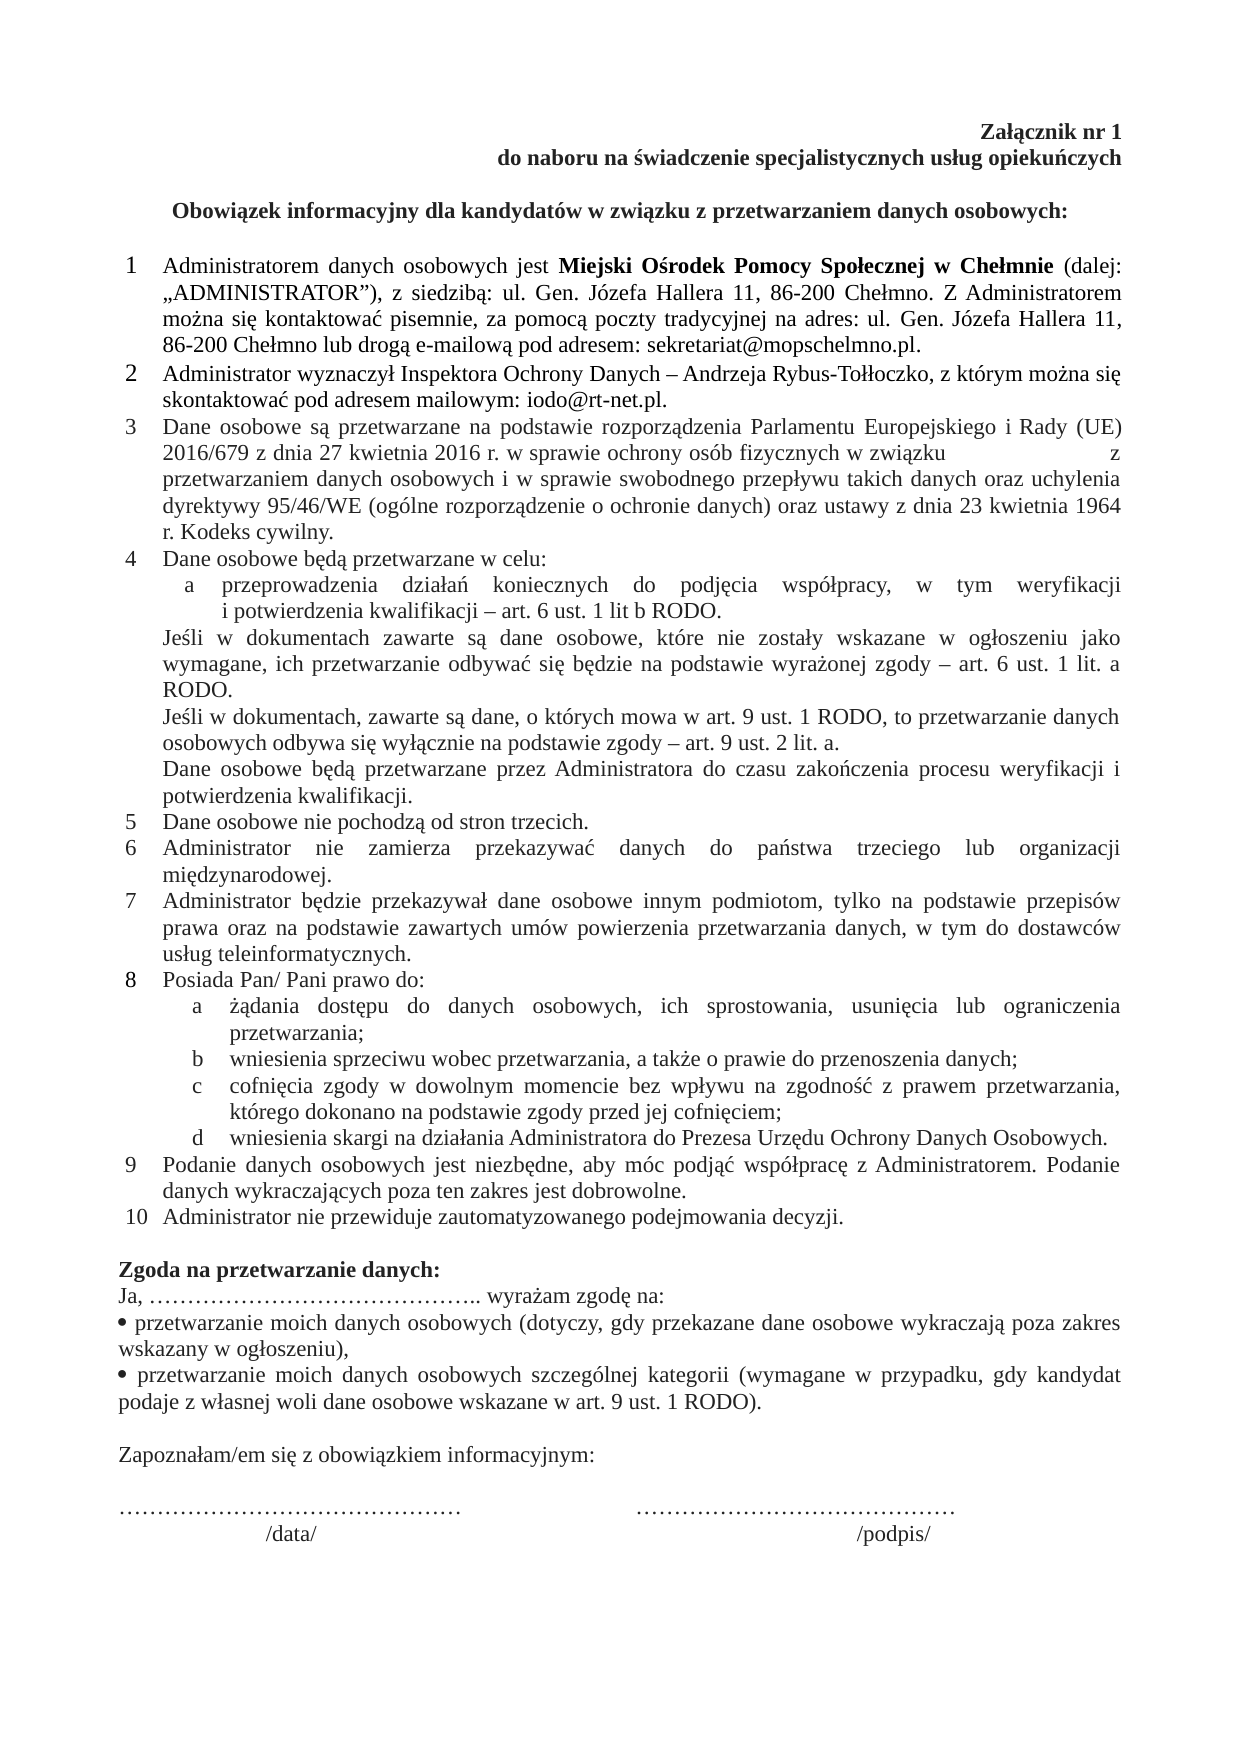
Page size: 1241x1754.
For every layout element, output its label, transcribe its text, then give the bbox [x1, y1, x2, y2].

text  przetwarzanie moich danych osobowych (dotyczy, gdy przekazane dane osobowe wykraczają poza zakres wskazany w ogłoszeniu), [118, 1309, 1122, 1362]
text  przetwarzanie moich danych osobowych szczególnej kategorii (wymagane w przypadku, gdy kandydat podaje z własnej woli dane osobowe wskazane w art. 9 ust. 1 RODO). [118, 1362, 1122, 1414]
list cofnięcia zgody w dowolnym momencie bez wpływu na zgodność z prawem przetwarzania, którego dokonano na podstawie zgody przed jej cofnięciem; [192, 1072, 1122, 1124]
text Jeśli w dokumentach zawarte są dane osobowe, które nie zostały wskazane w ogłoszeniu jako wymagane, ich przetwarzanie odbywać się będzie na podstawie wyrażonej zgody – art. 6 ust. 1 lit. a RODO. [162, 624, 1122, 703]
text Ja, …………………………………….. wyrażam zgodę na: [118, 1282, 1122, 1309]
list Administrator nie zamierza przekazywać danych do państwa trzeciego lub organizacji międzynarodowej. [125, 834, 1122, 887]
list żądania dostępu do danych osobowych, ich sprostowania, usunięcia lub ograniczenia przetwarzania; [192, 993, 1122, 1045]
list Dane osobowe są przetwarzane na podstawie rozporządzenia Parlamentu Europejskiego i Rady (UE) 2016/679 z dnia 27 kwietnia 2016 r. w sprawie ochrony osób fizycznych w związku z przetwarzaniem danych osobowych i w sprawie swobodnego przepływu takich danych oraz uchylenia dyrektywy 95/46/WE (ogólne rozporządzenie o ochronie danych) oraz ustawy z dnia 23 kwietnia 1964 r. Kodeks cywilny. [125, 413, 1122, 544]
list wniesienia skargi na działania Administratora do Prezesa Urzędu Ochrony Danych Osobowych. [192, 1124, 1122, 1151]
list przeprowadzenia działań koniecznych do podjęcia współpracy, w tym weryfikacji i potwierdzenia kwalifikacji – art. 6 ust. 1 lit b RODO. [184, 571, 1122, 624]
list Administrator będzie przekazywał dane osobowe innym podmiotom, tylko na podstawie przepisów prawa oraz na podstawie zawartych umów powierzenia przetwarzania danych, w tym do dostawców usług teleinformatycznych. [125, 887, 1122, 966]
text Dane osobowe będą przetwarzane przez Administratora do czasu zakończenia procesu weryfikacji i potwierdzenia kwalifikacji. [162, 755, 1122, 808]
text Jeśli w dokumentach, zawarte są dane, o których mowa w art. 9 ust. 1 RODO, to przetwarzanie danych osobowych odbywa się wyłącznie na podstawie zgody – art. 9 ust. 2 lit. a. [162, 703, 1122, 755]
text do naboru na świadczenie specjalistycznych usług opiekuńczych [118, 144, 1122, 171]
list Podanie danych osobowych jest niezbędne, aby móc podjąć współpracę z Administratorem. Podanie danych wykraczających poza ten zakres jest dobrowolne. [125, 1151, 1122, 1203]
text Obowiązek informacyjny dla kandydatów w związku z przetwarzaniem danych osobowych: [118, 197, 1122, 223]
list Administrator nie przewiduje zautomatyzowanego podejmowania decyzji. [125, 1203, 1122, 1230]
list Dane osobowe będą przetwarzane w celu: [125, 544, 1122, 571]
text Zgoda na przetwarzanie danych: [118, 1256, 1122, 1282]
list Administratorem danych osobowych jest Miejski Ośrodek Pomocy Społecznej w Chełmnie (dalej: „ADMINISTRATOR”), z siedzibą: ul. Gen. Józefa Hallera 11, 86-200 Chełmno. Z Administratorem można się kontaktować pisemnie, za pomocą poczty tradycyjnej na adres: ul. Gen. Józefa Hallera 11, 86-200 Chełmno lub drogą e-mailową pod adresem: sekretariat@mopschelmno.pl. [125, 250, 1122, 358]
text ……………………………………… …………………………………… [118, 1493, 1122, 1520]
list wniesienia sprzeciwu wobec przetwarzania, a także o prawie do przenoszenia danych; [192, 1045, 1122, 1072]
list Posiada Pan/ Pani prawo do: [125, 966, 1122, 993]
text /data/ /podpis/ [192, 1520, 1122, 1546]
list Dane osobowe nie pochodzą od stron trzecich. [125, 808, 1122, 834]
text Załącznik nr 1 [118, 118, 1122, 144]
text Zapoznałam/em się z obowiązkiem informacyjnym: [118, 1441, 1122, 1467]
list Administrator wyznaczył Inspektora Ochrony Danych – Andrzeja Rybus-Tołłoczko, z którym można się skontaktować pod adresem mailowym: iodo@rt-net.pl. [125, 358, 1122, 413]
